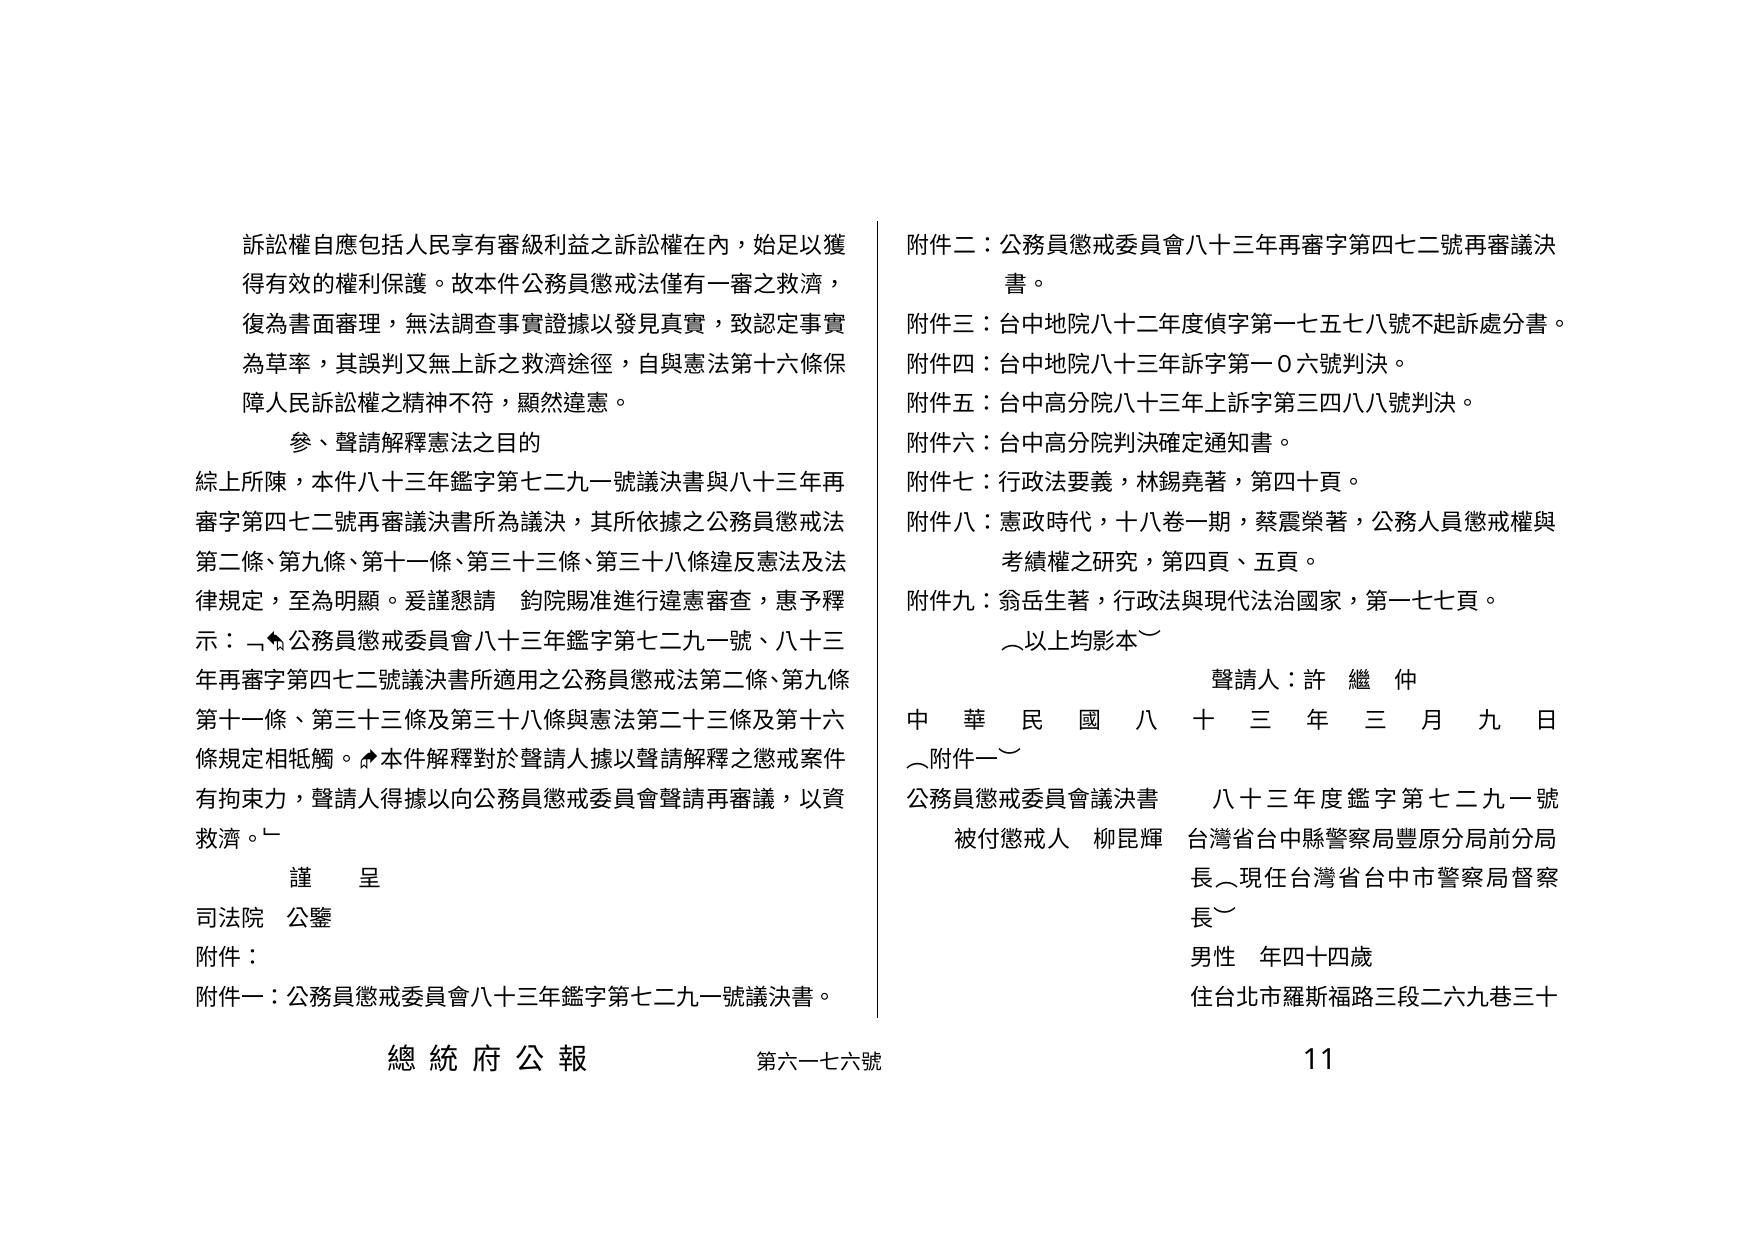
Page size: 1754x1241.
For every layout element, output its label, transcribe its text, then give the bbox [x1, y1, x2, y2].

text 謹 呈 [289, 855, 847, 894]
text 附件三：台中地院八十二年度偵字第一七五七八號不起訴處分書。 [907, 301, 1559, 340]
text 參、聲請解釋憲法之目的 [289, 419, 847, 459]
text ︵附件一︶ [907, 736, 1559, 776]
text 附件九：翁岳生著，行政法與現代法治國家，第一七七頁。 [907, 578, 1559, 617]
text 附件五：台中高分院八十三年上訴字第三四八八號判決。 [907, 380, 1559, 419]
text 男性 年四十四歲 [1190, 934, 1559, 974]
text 附件一：公務員懲戒委員會八十三年鑑字第七二九一號議決書。 [195, 974, 847, 1013]
text 附件四：台中地院八十三年訴字第一０六號判決。 [907, 340, 1559, 380]
text 綜上所陳，本件八十三年鑑字第七二九一號議決書與八十三年再審字第四七二號再審議決書所為議決，其所依據之公務員懲戒法第二條、第九條、第十一條、第三十三條、第三十八條違反憲法及法律規定，至為明顯。爰謹懇請 鈞院賜准進行違憲審查，惠予釋示：﹁公務員懲戒委員會八十三年鑑字第七二九一號、八十三年再審字第四七二號議決書所適用之公務員懲戒法第二條、第九條、第十一條、第三十三條及第三十八條與憲法第二十三條及第十六條規定相牴觸。本件解釋對於聲請人據以聲請解釋之懲戒案件有拘束力，聲請人得據以向公務員懲戒委員會聲請再審議，以資救濟。﹂ [195, 459, 847, 855]
text 訴訟權自應包括人民享有審級利益之訴訟權在內，始足以獲得有效的權利保護。故本件公務員懲戒法僅有一審之救濟，復為書面審理，無法調查事實證據以發見真實，致認定事實為草率，其誤判又無上訴之救濟途徑，自與憲法第十六條保障人民訴訟權之精神不符，顯然違憲。 [218, 222, 847, 419]
text 被付懲戒人 柳昆輝 台灣省台中縣警察局豐原分局前分局長︵現任台灣省台中市警察局督察長︶ [954, 815, 1559, 934]
text 附件： [195, 934, 847, 974]
text ︵以上均影本︶ [1001, 617, 1559, 657]
text 司法院 公鑒 [195, 894, 847, 934]
text 住台北市羅斯福路三段二六九巷三十 [1190, 974, 1559, 1013]
text 附件二：公務員懲戒委員會八十三年再審字第四七二號再審議決書。 [907, 222, 1559, 301]
text 聲請人：許 繼 仲 [907, 657, 1417, 697]
text 中華民國八十三年三月九日 [907, 697, 1559, 736]
text 附件六：台中高分院判決確定通知書。 [907, 419, 1559, 459]
text 公務員懲戒委員會議決書 八十三年度鑑字第七二九一號 [907, 776, 1559, 815]
text 附件八：憲政時代，十八卷一期，蔡震榮著，公務人員懲戒權與考績權之研究，第四頁、五頁。 [907, 499, 1559, 578]
text 附件七：行政法要義，林錫堯著，第四十頁。 [907, 459, 1559, 499]
